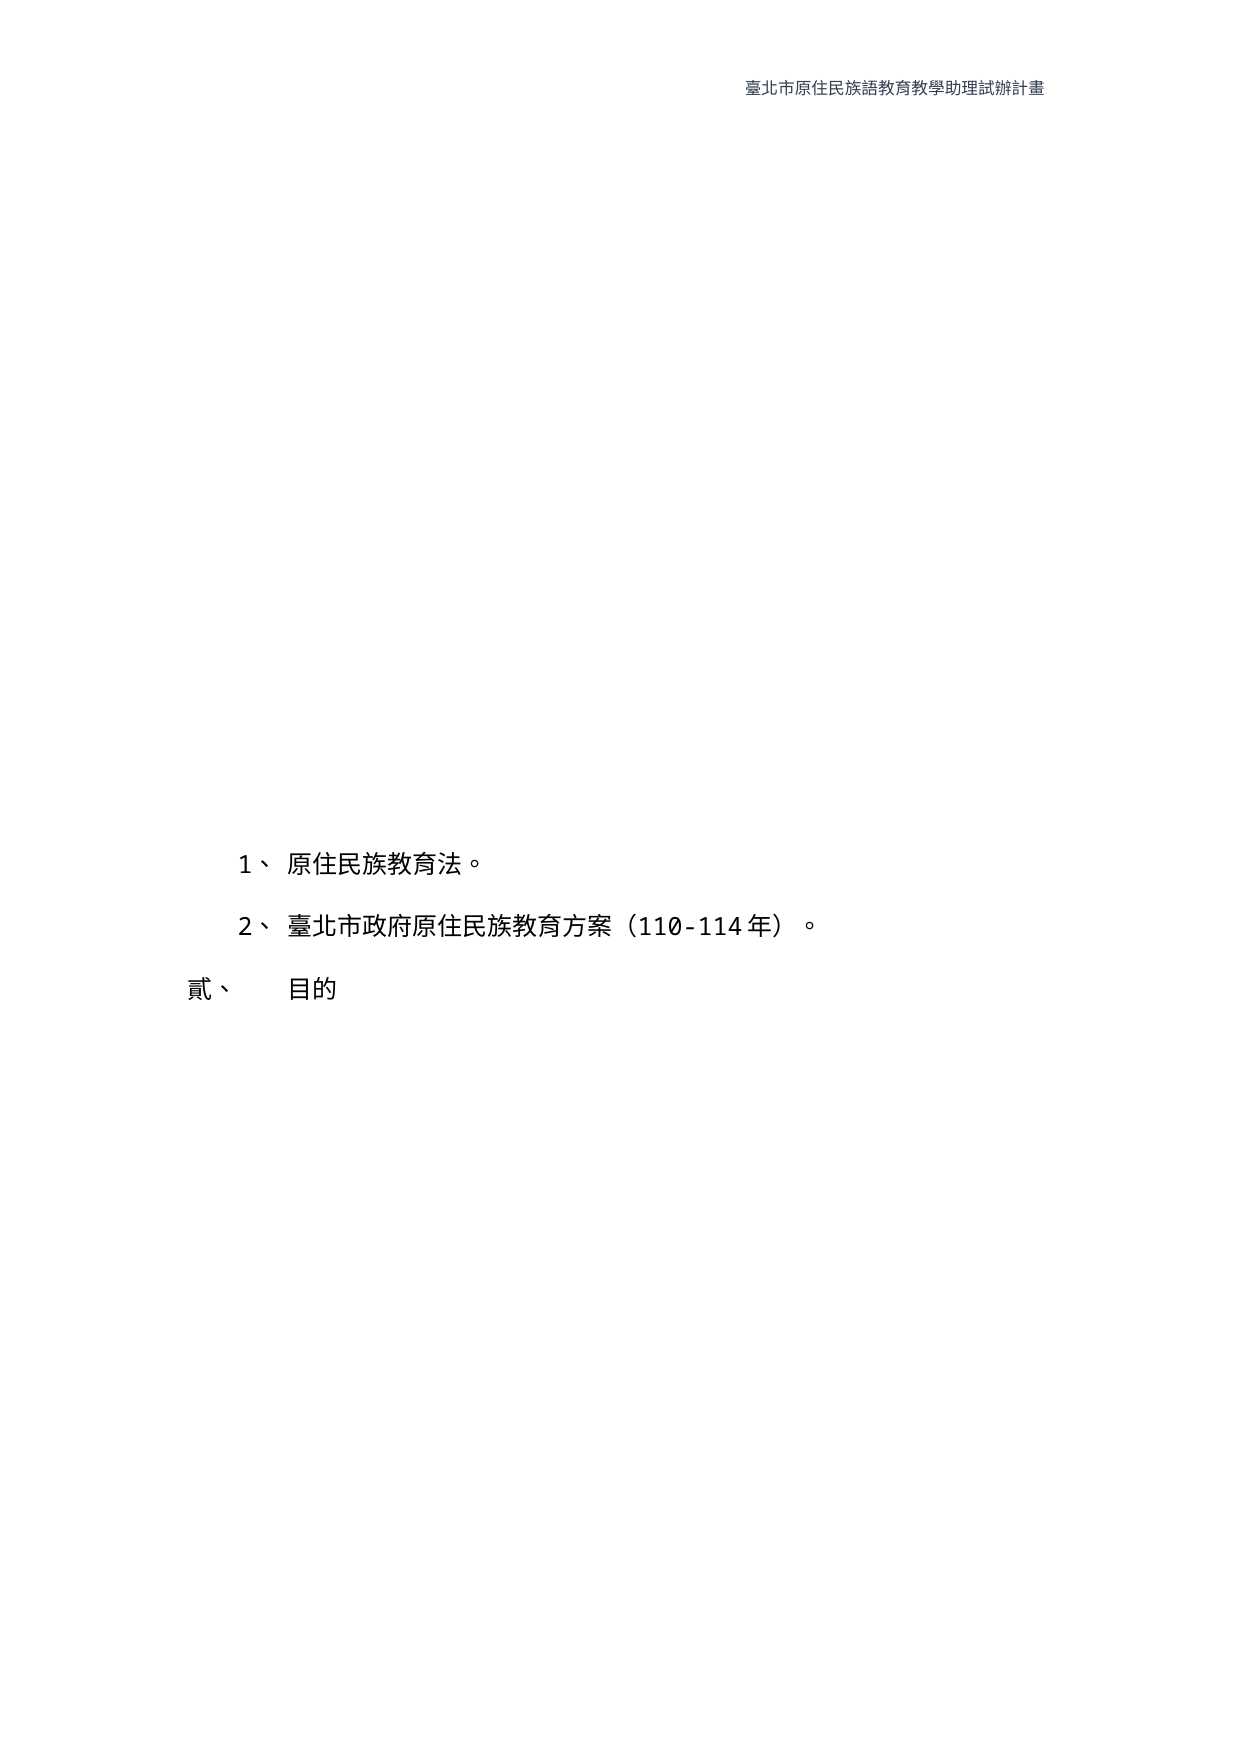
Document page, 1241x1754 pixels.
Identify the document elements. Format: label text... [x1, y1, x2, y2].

list 目的 [187, 946, 1053, 1008]
list 原住民族教育法。 [237, 821, 1053, 883]
list 臺北市政府原住民族教育方案（110-114年）。 [237, 883, 1053, 946]
